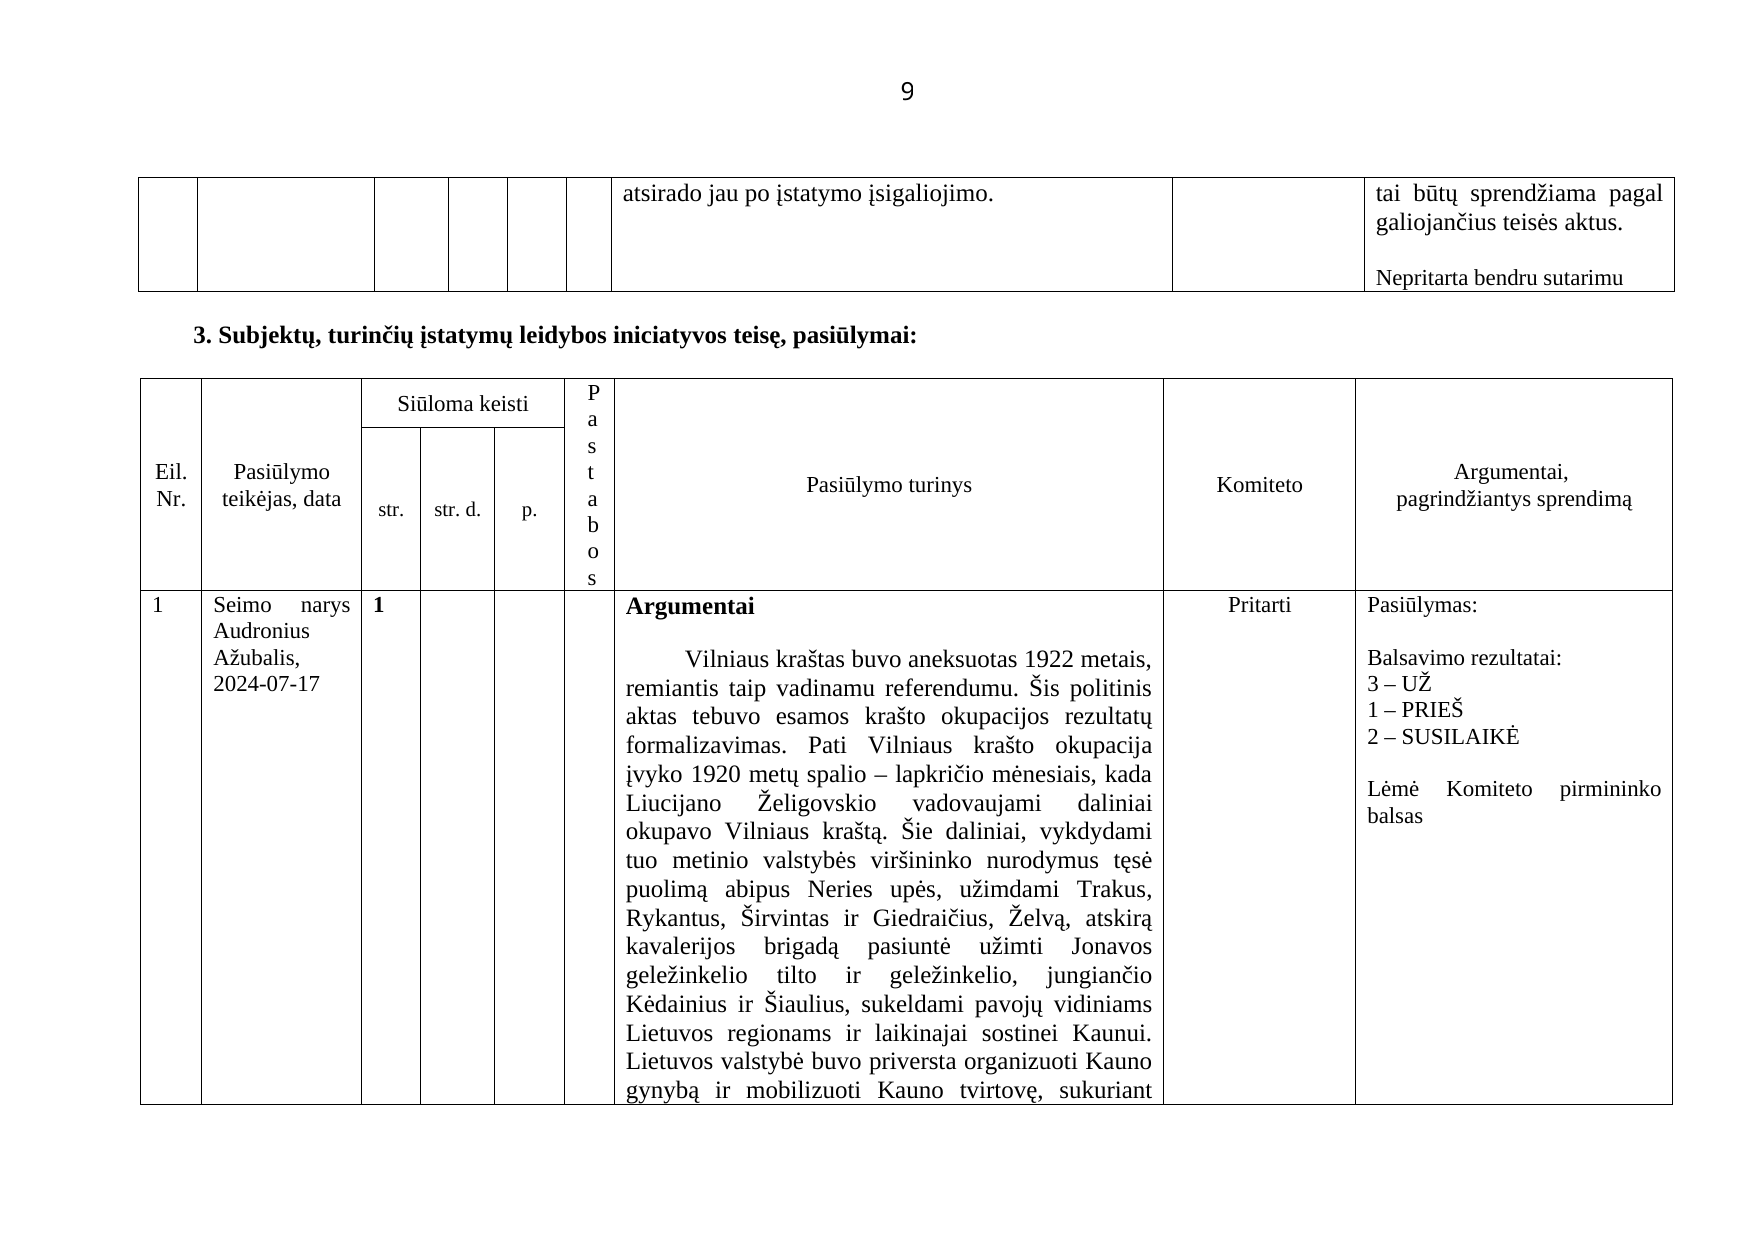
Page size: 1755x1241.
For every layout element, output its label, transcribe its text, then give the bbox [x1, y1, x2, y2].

table_cell [1173, 178, 1364, 291]
table_cell [495, 591, 564, 1104]
table_cell [421, 591, 494, 1104]
table_header Pasiūlymo teikėjas, data [202, 379, 361, 590]
table_cell Pritarti [1164, 591, 1355, 1104]
table_cell [449, 178, 507, 291]
table_cell 1 [141, 591, 201, 1104]
table_cell [565, 591, 614, 1104]
table_cell str. [362, 428, 420, 590]
table_header Argumentai, pagrindžiantys sprendimą [1356, 379, 1672, 590]
table_cell Argumentai Vilniaus kraštas buvo aneksuotas 1922 metais, remiantis taip vadinamu referendumu. Šis politinis aktas tebuvo esamos krašto okupacijos rezultatų formalizavimas. Pati Vilniaus krašto okupacija įvyko 1920 metų spalio – lapkričio mėnesiais, kada Liucijano Želigovskio vadovaujami daliniai okupavo Vilniaus kraštą. Šie daliniai, vykdydami tuo metinio valstybės viršininko nurodymus tęsė puolimą abipus Neries upės, užimdami Trakus, Rykantus, Širvintas ir Giedraičius, Želvą, atskirą kavalerijos brigadą pasiuntė užimti Jonavos geležinkelio tilto ir geležinkelio, jungiančio Kėdainius ir Šiaulius, sukeldami pavojų vidiniams Lietuvos regionams ir laikinajai sostinei Kaunui. Lietuvos valstybė buvo priversta organizuoti Kauno gynybą ir mobilizuoti Kauno tvirtovę, sukuriant [615, 591, 1163, 1104]
table_cell [567, 178, 611, 291]
table_cell atsirado jau po įstatymo įsigaliojimo. [612, 178, 1172, 291]
table_cell [375, 178, 448, 291]
table_cell [508, 178, 566, 291]
text 3. Subjektų, turinčių įstatymų leidybos iniciatyvos teisę, pasiūlymai: [118, 321, 1695, 349]
table_cell [139, 178, 197, 291]
table_cell Pasiūlymas: Balsavimo rezultatai: 3 – UŽ 1 – PRIEŠ 2 – SUSILAIKĖ Lėmė Komiteto pirmininko balsas [1356, 591, 1672, 1104]
table_header Komiteto [1164, 379, 1355, 590]
table_cell 1 [362, 591, 420, 1104]
table_header Eil. Nr. [141, 379, 201, 590]
table_header Pastabos [565, 379, 614, 590]
table_cell p. [495, 428, 564, 590]
table_header Siūloma keisti [362, 379, 564, 427]
table_header Pasiūlymo turinys [615, 379, 1163, 590]
table_cell tai būtų sprendžiama pagal galiojančius teisės aktus. Nepritarta bendru sutarimu [1365, 178, 1674, 291]
table_cell str. d. [421, 428, 494, 590]
table_cell Seimo narys Audronius Ažubalis, 2024-07-17 [202, 591, 361, 1104]
table_cell [198, 178, 374, 291]
